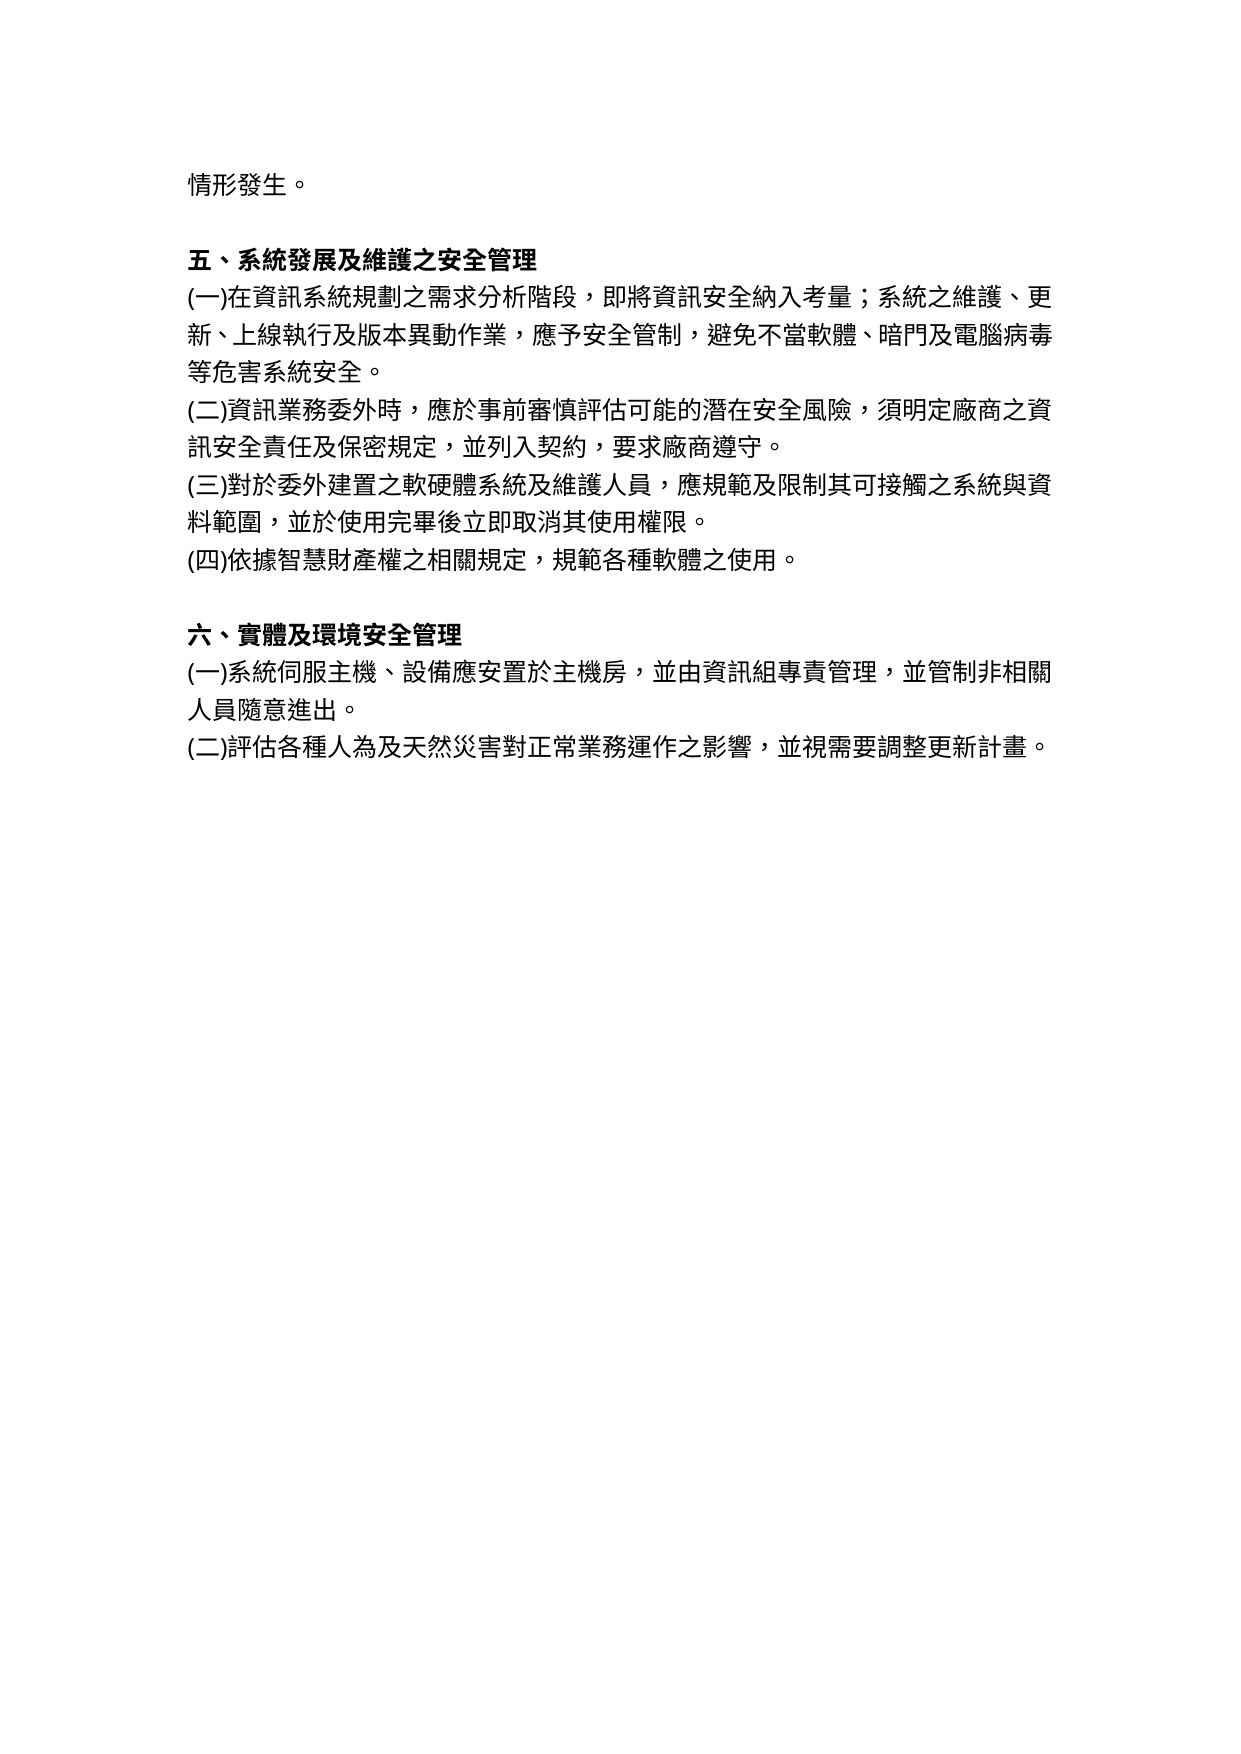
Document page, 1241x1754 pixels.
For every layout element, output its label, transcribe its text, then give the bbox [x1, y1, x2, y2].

text 情形發生。 [187, 164, 1053, 202]
text 六、實體及環境安全管理 [187, 614, 1053, 652]
text (一)系統伺服主機、設備應安置於主機房，並由資訊組專責管理，並管制非相關人員隨意進出。 [187, 652, 1053, 727]
text (三)對於委外建置之軟硬體系統及維護人員，應規範及限制其可接觸之系統與資料範圍，並於使用完畢後立即取消其使用權限。 [187, 464, 1053, 539]
text (四)依據智慧財產權之相關規定，規範各種軟體之使用。 [187, 539, 1053, 577]
text (一)在資訊系統規劃之需求分析階段，即將資訊安全納入考量；系統之維護、更新、上線執行及版本異動作業，應予安全管制，避免不當軟體、暗門及電腦病毒等危害系統安全。 [187, 277, 1053, 389]
text (二)資訊業務委外時，應於事前審慎評估可能的潛在安全風險，須明定廠商之資訊安全責任及保密規定，並列入契約，要求廠商遵守。 [187, 389, 1053, 464]
text (二)評估各種人為及天然災害對正常業務運作之影響，並視需要調整更新計畫。 [187, 727, 1053, 764]
text 五、系統發展及維護之安全管理 [187, 239, 1053, 277]
